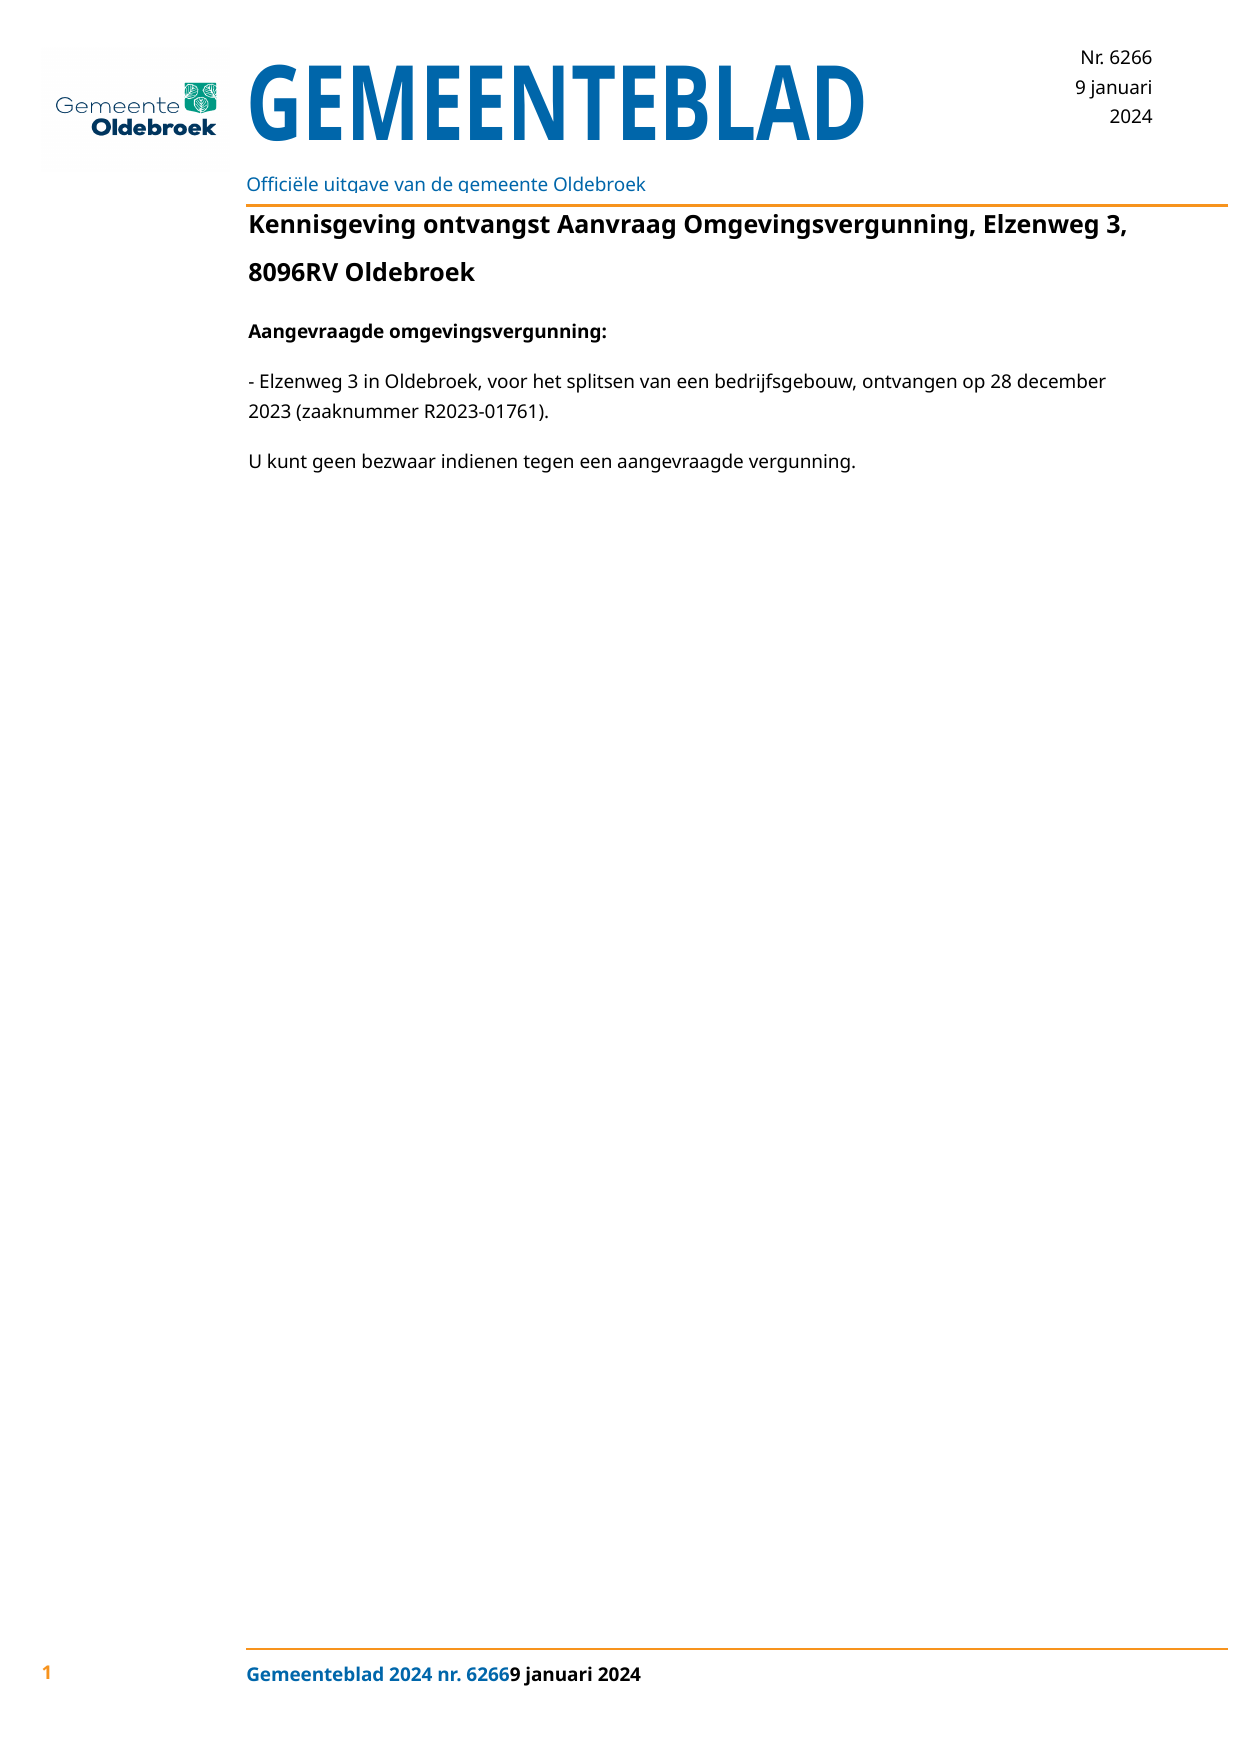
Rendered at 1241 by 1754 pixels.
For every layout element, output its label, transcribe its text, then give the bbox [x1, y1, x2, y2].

text U kunt geen bezwaar indienen tegen een aangevraagde vergunning. [248, 448, 1152, 474]
text - Elzenweg 3 in Oldebroek, voor het splitsen van een bedrijfsgebouw, ontvangen op 28 december 2023 (zaaknummer R2023-01761). [248, 368, 1152, 424]
picture [41, 47, 231, 172]
text Aangevraagde omgevingsvergunning: [248, 318, 1152, 344]
text Kennisgeving ontvangst Aanvraag Omgevingsvergunning, Elzenweg 3, 8096RV Oldebroek [248, 207, 1152, 288]
